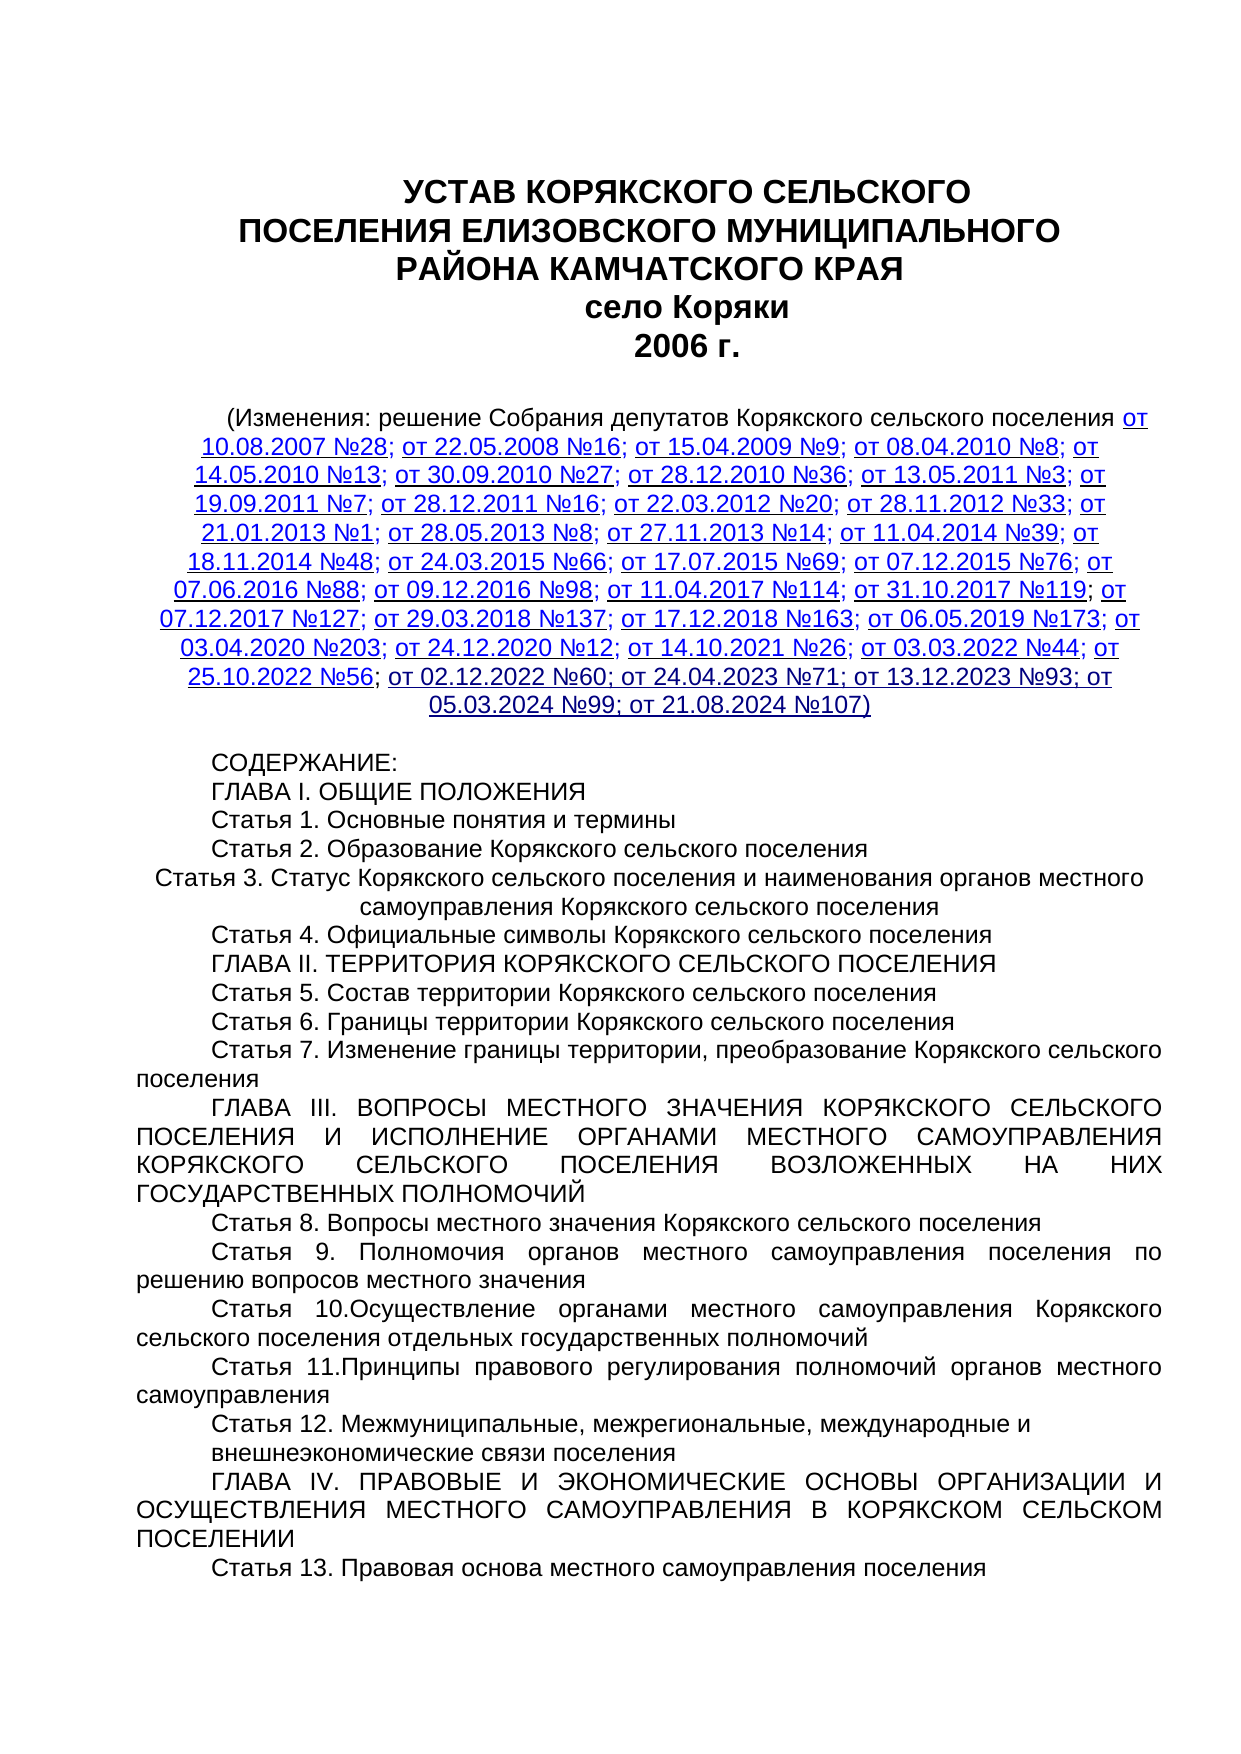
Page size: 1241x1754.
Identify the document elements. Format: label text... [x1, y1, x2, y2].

text Статья 2. Образование Корякского сельского поселения [136, 834, 1163, 863]
text Статья 9. Полномочия органов местного самоуправления поселения по решению вопросов местного значения [136, 1237, 1163, 1294]
text Статья 7. Изменение границы территории, преобразование Корякского сельского поселения [136, 1035, 1163, 1093]
text Статья 3. Статус Корякского сельского поселения и наименования органов местного самоуправления Корякского сельского поселения [136, 863, 1163, 920]
text село Коряки [136, 288, 1163, 326]
text Статья 13. Правовая основа местного самоуправления поселения [136, 1553, 1163, 1582]
text Статья 8. Вопросы местного значения Корякского сельского поселения [136, 1208, 1163, 1237]
text Статья 10.Осуществление органами местного самоуправления Корякского сельского поселения отдельных государственных полномочий [136, 1294, 1163, 1352]
text ГЛАВА II. ТЕРРИТОРИЯ КОРЯКСКОГО СЕЛЬСКОГО ПОСЕЛЕНИЯ [136, 949, 1163, 978]
text (Изменения: решение Собрания депутатов Корякского сельского поселения от 10.08.2007 №28; от 22.05.2008 №16; от 15.04.2009 №9; от 08.04.2010 №8; от 14.05.2010 №13; от 30.09.2010 №27; от 28.12.2010 №36; от 13.05.2011 №3; от 19.09.2011 №7; от 28.12.2011 №16; от 22.03.2012 №20; от 28.11.2012 №33; от 21.01.2013 №1; от 28.05.2013 №8; от 27.11.2013 №14; от 11.04.2014 №39; от 18.11.2014 №48; от 24.03.2015 №66; от 17.07.2015 №69; от 07.12.2015 №76; от 07.06.2016 №88; от 09.12.2016 №98; от 11.04.2017 №114; от 31.10.2017 №119; от 07.12.2017 №127; от 29.03.2018 №137; от 17.12.2018 №163; от 06.05.2019 №173; от 03.04.2020 №203; от 24.12.2020 №12; от 14.10.2021 №26; от 03.03.2022 №44; от 25.10.2022 №56; от 02.12.2022 №60; от 24.04.2023 №71; от 13.12.2023 №93; от 05.03.2024 №99; от 21.08.2024 №107) [136, 403, 1163, 719]
text Статья 11.Принципы правового регулирования полномочий органов местного самоуправления [136, 1352, 1163, 1409]
text Статья 1. Основные понятия и термины [136, 805, 1163, 834]
text Статья 12. Межмуниципальные, межрегиональные, международные и [136, 1409, 1163, 1438]
text Статья 6. Границы территории Корякского сельского поселения [136, 1007, 1163, 1035]
text ГЛАВА III. ВОПРОСЫ МЕСТНОГО ЗНАЧЕНИЯ КОРЯКСКОГО СЕЛЬСКОГО ПОСЕЛЕНИЯ И ИСПОЛНЕНИЕ ОРГАНАМИ МЕСТНОГО САМОУПРАВЛЕНИЯ КОРЯКСКОГО СЕЛЬСКОГО ПОСЕЛЕНИЯ ВОЗЛОЖЕННЫХ НА НИХ ГОСУДАРСТВЕННЫХ ПОЛНОМОЧИЙ [136, 1093, 1163, 1208]
text внешнеэкономические связи поселения [136, 1438, 1163, 1467]
text УСТАВ КОРЯКСКОГО СЕЛЬСКОГО ПОСЕЛЕНИЯ ЕЛИЗОВСКОГО МУНИЦИПАЛЬНОГО РАЙОНА КАМЧАТСКОГО КРАЯ [136, 172, 1163, 288]
text ﻿ [148, 131, 1151, 160]
text Статья 4. Официальные символы Корякского сельского поселения [136, 920, 1163, 949]
text Статья 5. Состав территории Корякского сельского поселения [136, 978, 1163, 1007]
text 2006 г. [136, 326, 1163, 364]
text СОДЕРЖАНИЕ: [136, 748, 1163, 777]
text ГЛАВА I. ОБЩИЕ ПОЛОЖЕНИЯ [136, 777, 1163, 805]
text ГЛАВА IV. ПРАВОВЫЕ И ЭКОНОМИЧЕСКИЕ ОСНОВЫ ОРГАНИЗАЦИИ И ОСУЩЕСТВЛЕНИЯ МЕСТНОГО САМОУПРАВЛЕНИЯ В КОРЯКСКОМ СЕЛЬСКОМ ПОСЕЛЕНИИ [136, 1467, 1163, 1553]
